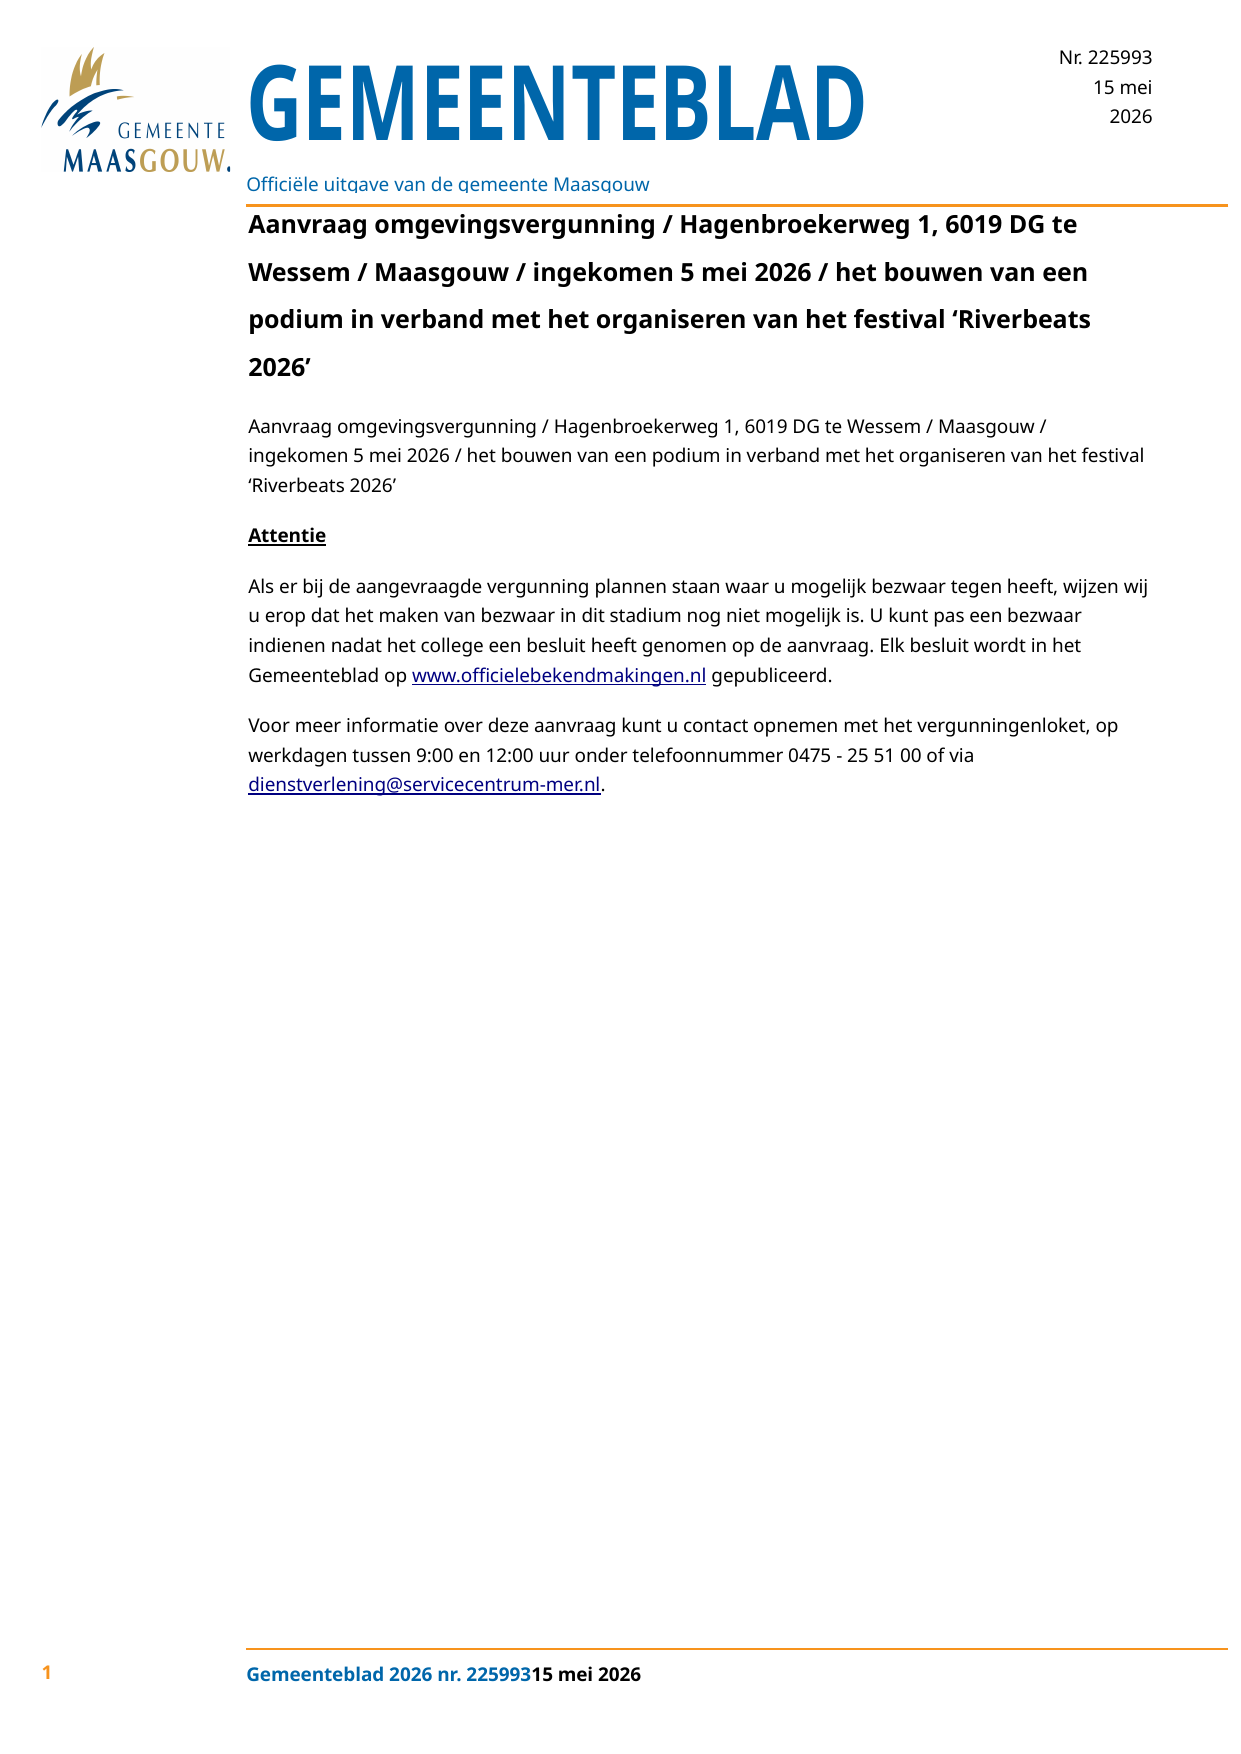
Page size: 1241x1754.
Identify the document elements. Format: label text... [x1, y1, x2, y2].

text Als er bij de aangevraagde vergunning plannen staan waar u mogelijk bezwaar tegen heeft, wijzen wij u erop dat het maken van bezwaar in dit stadium nog niet mogelijk is. U kunt pas een bezwaar indienen nadat het college een besluit heeft genomen op de aanvraag. Elk besluit wordt in het Gemeenteblad op www.officielebekendmakingen.nl gepubliceerd. [248, 573, 1152, 688]
text Attentie [248, 523, 1152, 548]
text Aanvraag omgevingsvergunning / Hagenbroekerweg 1, 6019 DG te Wessem / Maasgouw / ingekomen 5 mei 2026 / het bouwen van een podium in verband met het organiseren van het festival ‘Riverbeats 2026’ [248, 413, 1152, 498]
picture [41, 47, 231, 172]
text Voor meer informatie over deze aanvraag kunt u contact opnemen met het vergunningenloket, op werkdagen tussen 9:00 en 12:00 uur onder telefoonnummer 0475 - 25 51 00 of via dienstverlening@servicecentrum-mer.nl. [248, 712, 1152, 797]
text Aanvraag omgevingsvergunning / Hagenbroekerweg 1, 6019 DG te Wessem / Maasgouw / ingekomen 5 mei 2026 / het bouwen van een podium in verband met het organiseren van het festival ‘Riverbeats 2026’ [248, 207, 1152, 384]
